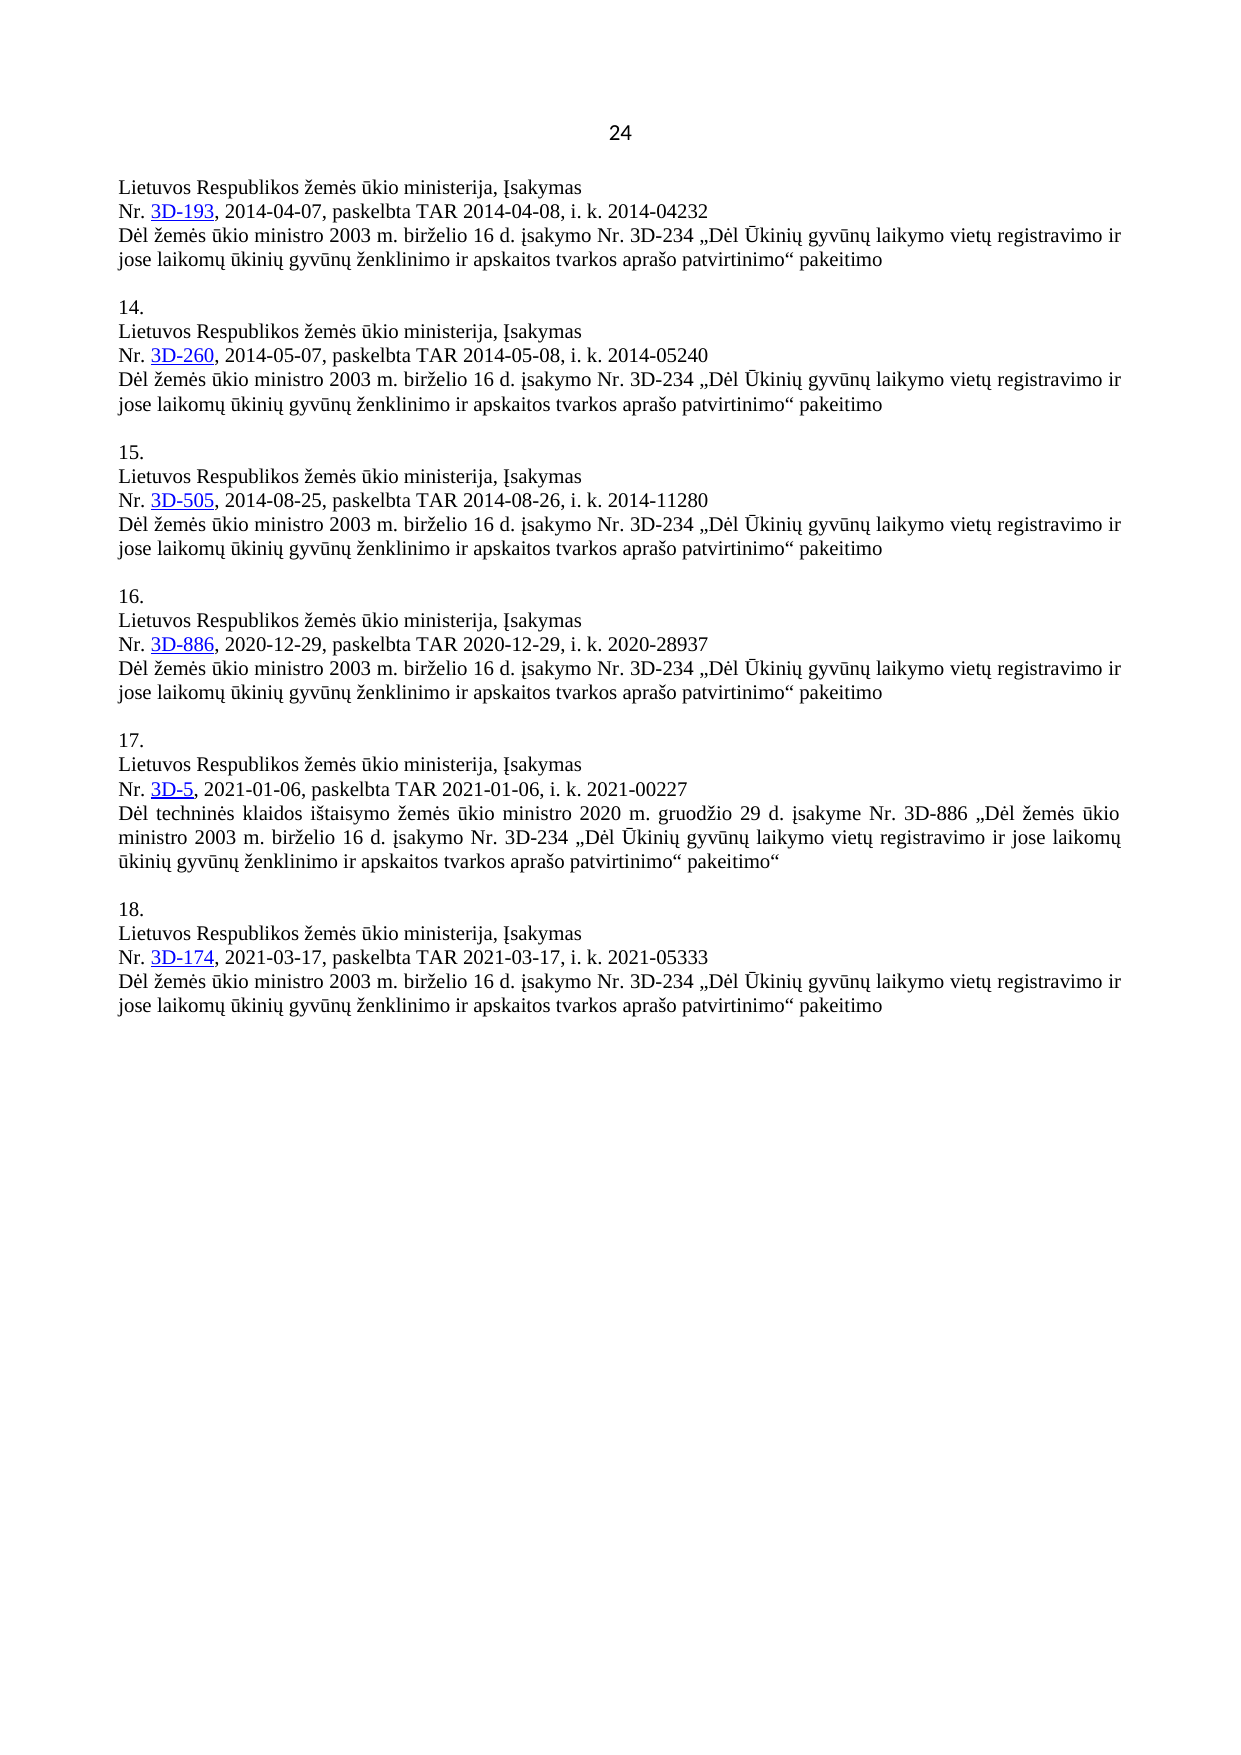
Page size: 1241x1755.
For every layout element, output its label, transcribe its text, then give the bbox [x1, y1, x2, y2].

text Lietuvos Respublikos žemės ūkio ministerija, Įsakymas [118, 921, 1122, 945]
text Nr. 3D-5, 2021-01-06, paskelbta TAR 2021-01-06, i. k. 2021-00227 [118, 776, 1122, 801]
text 14. [118, 295, 1122, 319]
text 15. [118, 439, 1122, 464]
text Dėl žemės ūkio ministro 2003 m. birželio 16 d. įsakymo Nr. 3D-234 „Dėl Ūkinių gyvūnų laikymo vietų registravimo ir jose laikomų ūkinių gyvūnų ženklinimo ir apskaitos tvarkos aprašo patvirtinimo“ pakeitimo [118, 367, 1122, 416]
text Lietuvos Respublikos žemės ūkio ministerija, Įsakymas [118, 752, 1122, 776]
text Nr. 3D-174, 2021-03-17, paskelbta TAR 2021-03-17, i. k. 2021-05333 [118, 945, 1122, 969]
text Lietuvos Respublikos žemės ūkio ministerija, Įsakymas [118, 464, 1122, 488]
text Lietuvos Respublikos žemės ūkio ministerija, Įsakymas [118, 175, 1122, 199]
text Dėl žemės ūkio ministro 2003 m. birželio 16 d. įsakymo Nr. 3D-234 „Dėl Ūkinių gyvūnų laikymo vietų registravimo ir jose laikomų ūkinių gyvūnų ženklinimo ir apskaitos tvarkos aprašo patvirtinimo“ pakeitimo [118, 512, 1122, 560]
text Dėl techninės klaidos ištaisymo žemės ūkio ministro 2020 m. gruodžio 29 d. įsakyme Nr. 3D-886 „Dėl žemės ūkio ministro 2003 m. birželio 16 d. įsakymo Nr. 3D-234 „Dėl Ūkinių gyvūnų laikymo vietų registravimo ir jose laikomų ūkinių gyvūnų ženklinimo ir apskaitos tvarkos aprašo patvirtinimo“ pakeitimo“ [118, 801, 1122, 873]
text 18. [118, 897, 1122, 921]
text Lietuvos Respublikos žemės ūkio ministerija, Įsakymas [118, 319, 1122, 343]
text Dėl žemės ūkio ministro 2003 m. birželio 16 d. įsakymo Nr. 3D-234 „Dėl Ūkinių gyvūnų laikymo vietų registravimo ir jose laikomų ūkinių gyvūnų ženklinimo ir apskaitos tvarkos aprašo patvirtinimo“ pakeitimo [118, 656, 1122, 704]
text 17. [118, 728, 1122, 752]
text Nr. 3D-193, 2014-04-07, paskelbta TAR 2014-04-08, i. k. 2014-04232 [118, 199, 1122, 223]
text Nr. 3D-886, 2020-12-29, paskelbta TAR 2020-12-29, i. k. 2020-28937 [118, 632, 1122, 656]
text Nr. 3D-260, 2014-05-07, paskelbta TAR 2014-05-08, i. k. 2014-05240 [118, 343, 1122, 367]
text Dėl žemės ūkio ministro 2003 m. birželio 16 d. įsakymo Nr. 3D-234 „Dėl Ūkinių gyvūnų laikymo vietų registravimo ir jose laikomų ūkinių gyvūnų ženklinimo ir apskaitos tvarkos aprašo patvirtinimo“ pakeitimo [118, 223, 1122, 271]
text Lietuvos Respublikos žemės ūkio ministerija, Įsakymas [118, 608, 1122, 632]
text Nr. 3D-505, 2014-08-25, paskelbta TAR 2014-08-26, i. k. 2014-11280 [118, 488, 1122, 512]
text 16. [118, 584, 1122, 608]
text Dėl žemės ūkio ministro 2003 m. birželio 16 d. įsakymo Nr. 3D-234 „Dėl Ūkinių gyvūnų laikymo vietų registravimo ir jose laikomų ūkinių gyvūnų ženklinimo ir apskaitos tvarkos aprašo patvirtinimo“ pakeitimo [118, 969, 1122, 1017]
